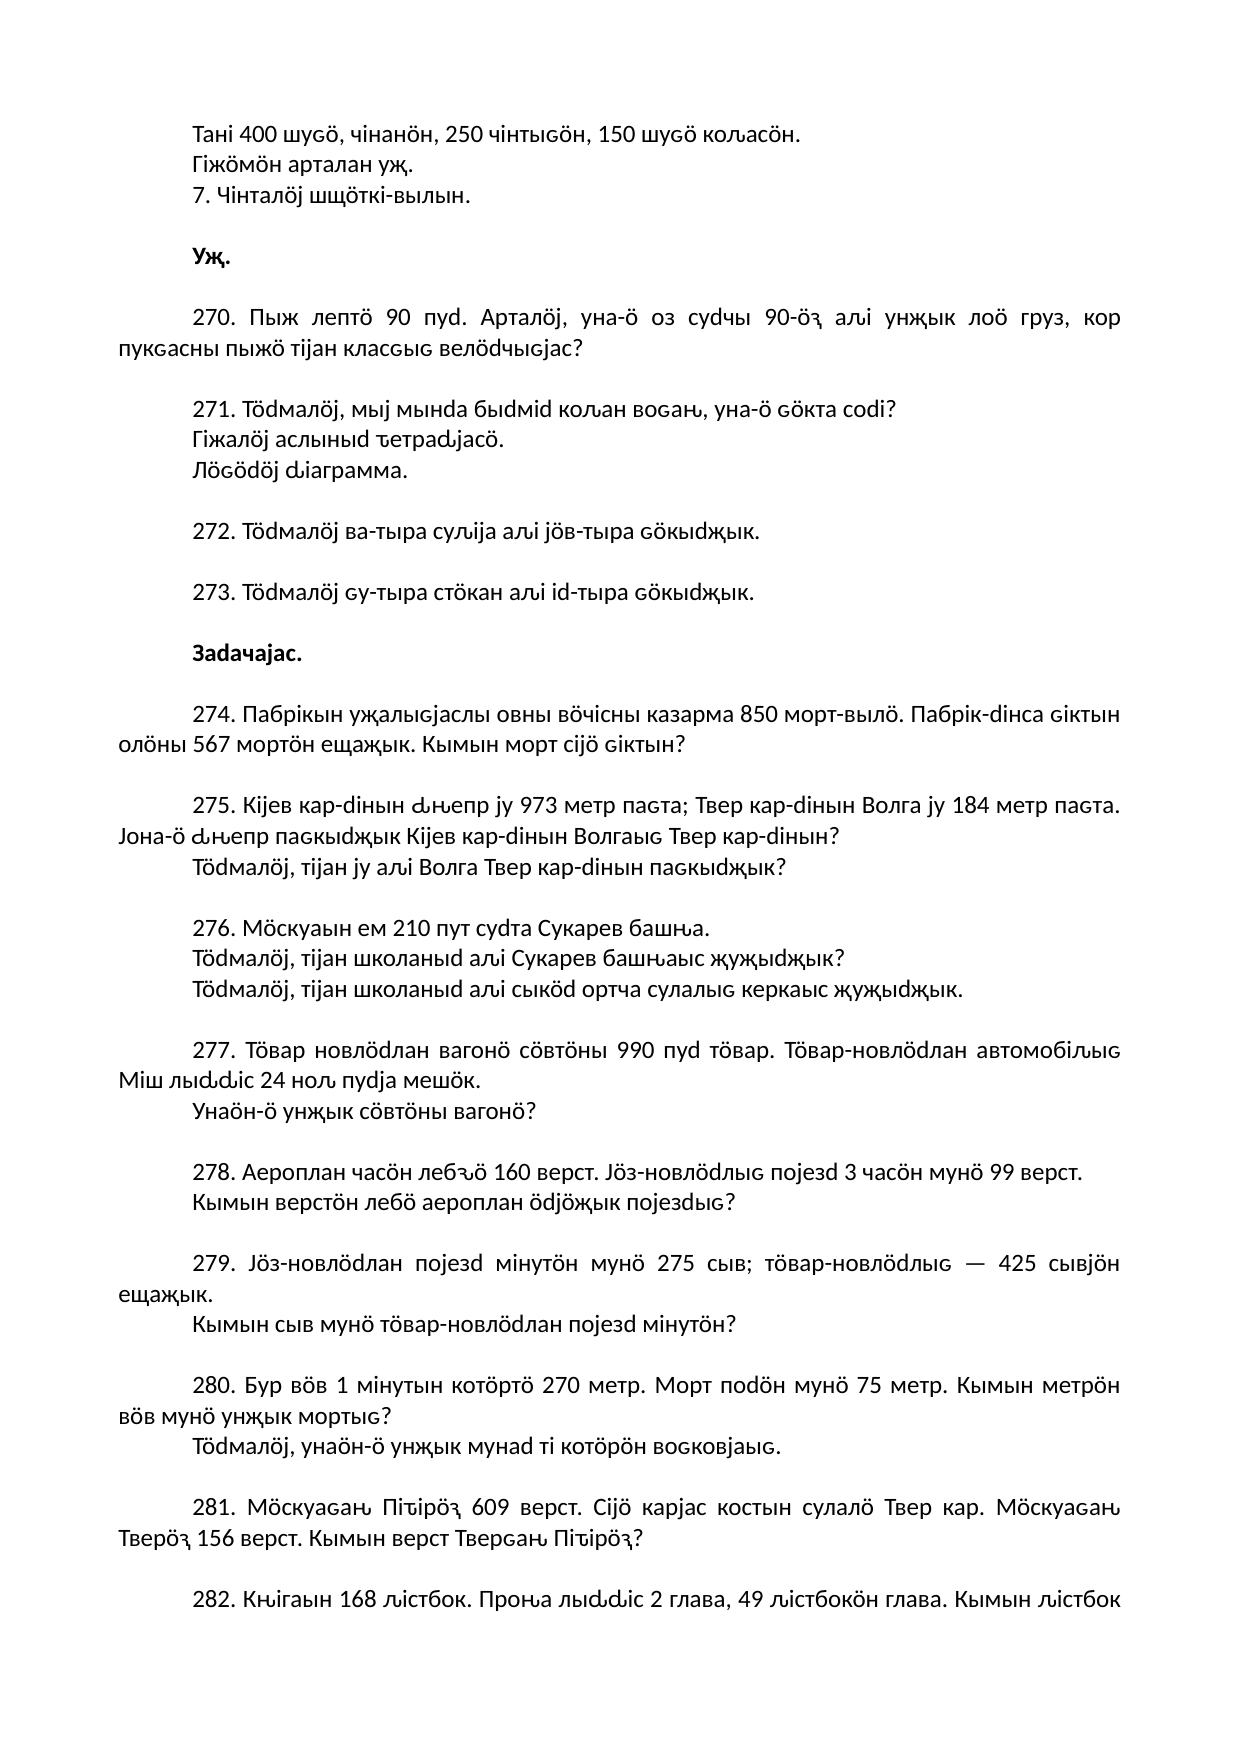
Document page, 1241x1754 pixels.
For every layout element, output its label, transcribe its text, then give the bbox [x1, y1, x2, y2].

text Тӧԁмалӧј, тіјан ју аԉі Волга Твер кар-ԁінын паԍкыԁҗык? [118, 851, 1122, 881]
text Кымын сыв мунӧ тӧвар-новлӧԁлан појезԁ мінутӧн? [118, 1308, 1122, 1339]
text 272. Тӧԁмалӧј ва-тыра суԉіја аԉі јӧв-тыра ԍӧкыԁҗык. [118, 515, 1122, 545]
text Заԁачајас. [118, 637, 1122, 667]
text 7. Чінталӧј шщӧткі-вылын. [118, 179, 1122, 210]
text 278. Аероплан часӧн лебԅӧ 160 верст. Јӧз-новлӧԁлыԍ појезԁ 3 часӧн мунӧ 99 верст. [118, 1156, 1122, 1186]
text Гіжӧмӧн арталан уҗ. [118, 149, 1122, 179]
text Лӧԍӧԁӧј ԃіаграмма. [118, 454, 1122, 484]
text Гіжалӧј аслыныԁ ԏетраԃјасӧ. [118, 423, 1122, 454]
text Тӧԁмалӧј, тіјан школаныԁ аԉі Сукарев башԋаыс җуҗыԁҗык? [118, 942, 1122, 973]
text Уҗ. [118, 240, 1122, 271]
text Кымын верстӧн лебӧ аероплан ӧԁјӧҗык појезԁыԍ? [118, 1186, 1122, 1217]
text 281. Мӧскуаԍаԋ Піԏірӧԇ 609 верст. Сіјӧ карјас костын сулалӧ Твер кар. Мӧскуаԍаԋ Тверӧԇ 156 верст. Кымын верст Тверԍаԋ Піԏірӧԇ? [118, 1492, 1122, 1553]
text Тӧԁмалӧј, тіјан школаныԁ аԉі сыкӧԁ ортча сулалыԍ керкаыс җуҗыԁҗык. [118, 973, 1122, 1003]
text 280. Бур вӧв 1 мінутын котӧртӧ 270 метр. Морт поԁӧн мунӧ 75 метр. Кымын метрӧн вӧв мунӧ унҗык мортыԍ? [118, 1369, 1122, 1431]
text 271. Тӧԁмалӧј, мыј мынԁа быԁміԁ коԉан воԍаԋ, уна-ӧ ԍӧкта соԁі? [118, 393, 1122, 423]
text Унаӧн-ӧ унҗык сӧвтӧны вагонӧ? [118, 1095, 1122, 1125]
text 279. Јӧз-новлӧԁлан појезԁ мінутӧн мунӧ 275 сыв; тӧвар-новлӧԁлыԍ — 425 сывјӧн ещаҗык. [118, 1247, 1122, 1308]
text 274. Пабрікын уҗалыԍјаслы овны вӧчісны казарма 850 морт-вылӧ. Пабрік-ԁінса ԍіктын олӧны 567 мортӧн ещаҗык. Кымын морт сіјӧ ԍіктын? [118, 698, 1122, 759]
text 275. Кіјев кар-ԁінын Ԃԋепр ју 973 метр паԍта; Твер кар-ԁінын Волга ју 184 метр паԍта. Јона-ӧ Ԃԋепр паԍкыԁҗык Кіјев кар-ԁінын Волгаыԍ Твер кар-ԁінын? [118, 789, 1122, 851]
text 276. Мӧскуаын ем 210 пут суԁта Сукарев башԋа. [118, 912, 1122, 942]
text 270. Пыж лептӧ 90 пуԁ. Арталӧј, уна-ӧ оз суԁчы 90-ӧԇ аԉі унҗык лоӧ груз, кор пукԍасны пыжӧ тіјан класԍыԍ велӧԁчыԍјас? [118, 301, 1122, 362]
text 277. Тӧвар новлӧԁлан вагонӧ сӧвтӧны 990 пуԁ тӧвар. Тӧвар-новлӧԁлан автомобіԉыԍ Міш лыԃԃіс 24 ноԉ пуԁја мешӧк. [118, 1034, 1122, 1095]
text 282. Кԋігаын 168 ԉістбок. Проԋа лыԃԃіс 2 глава, 49 ԉістбокӧн глава. Кымын ԉістбок [118, 1583, 1122, 1614]
text Тӧԁмалӧј, унаӧн-ӧ унҗык мунаԁ ті котӧрӧн воԍковјаыԍ. [118, 1431, 1122, 1461]
text 273. Тӧԁмалӧј ԍу-тыра стӧкан аԉі іԁ-тыра ԍӧкыԁҗык. [118, 576, 1122, 606]
text Тані 400 шуԍӧ, чінанӧн, 250 чінтыԍӧн, 150 шуԍӧ коԉасӧн. [118, 118, 1122, 149]
